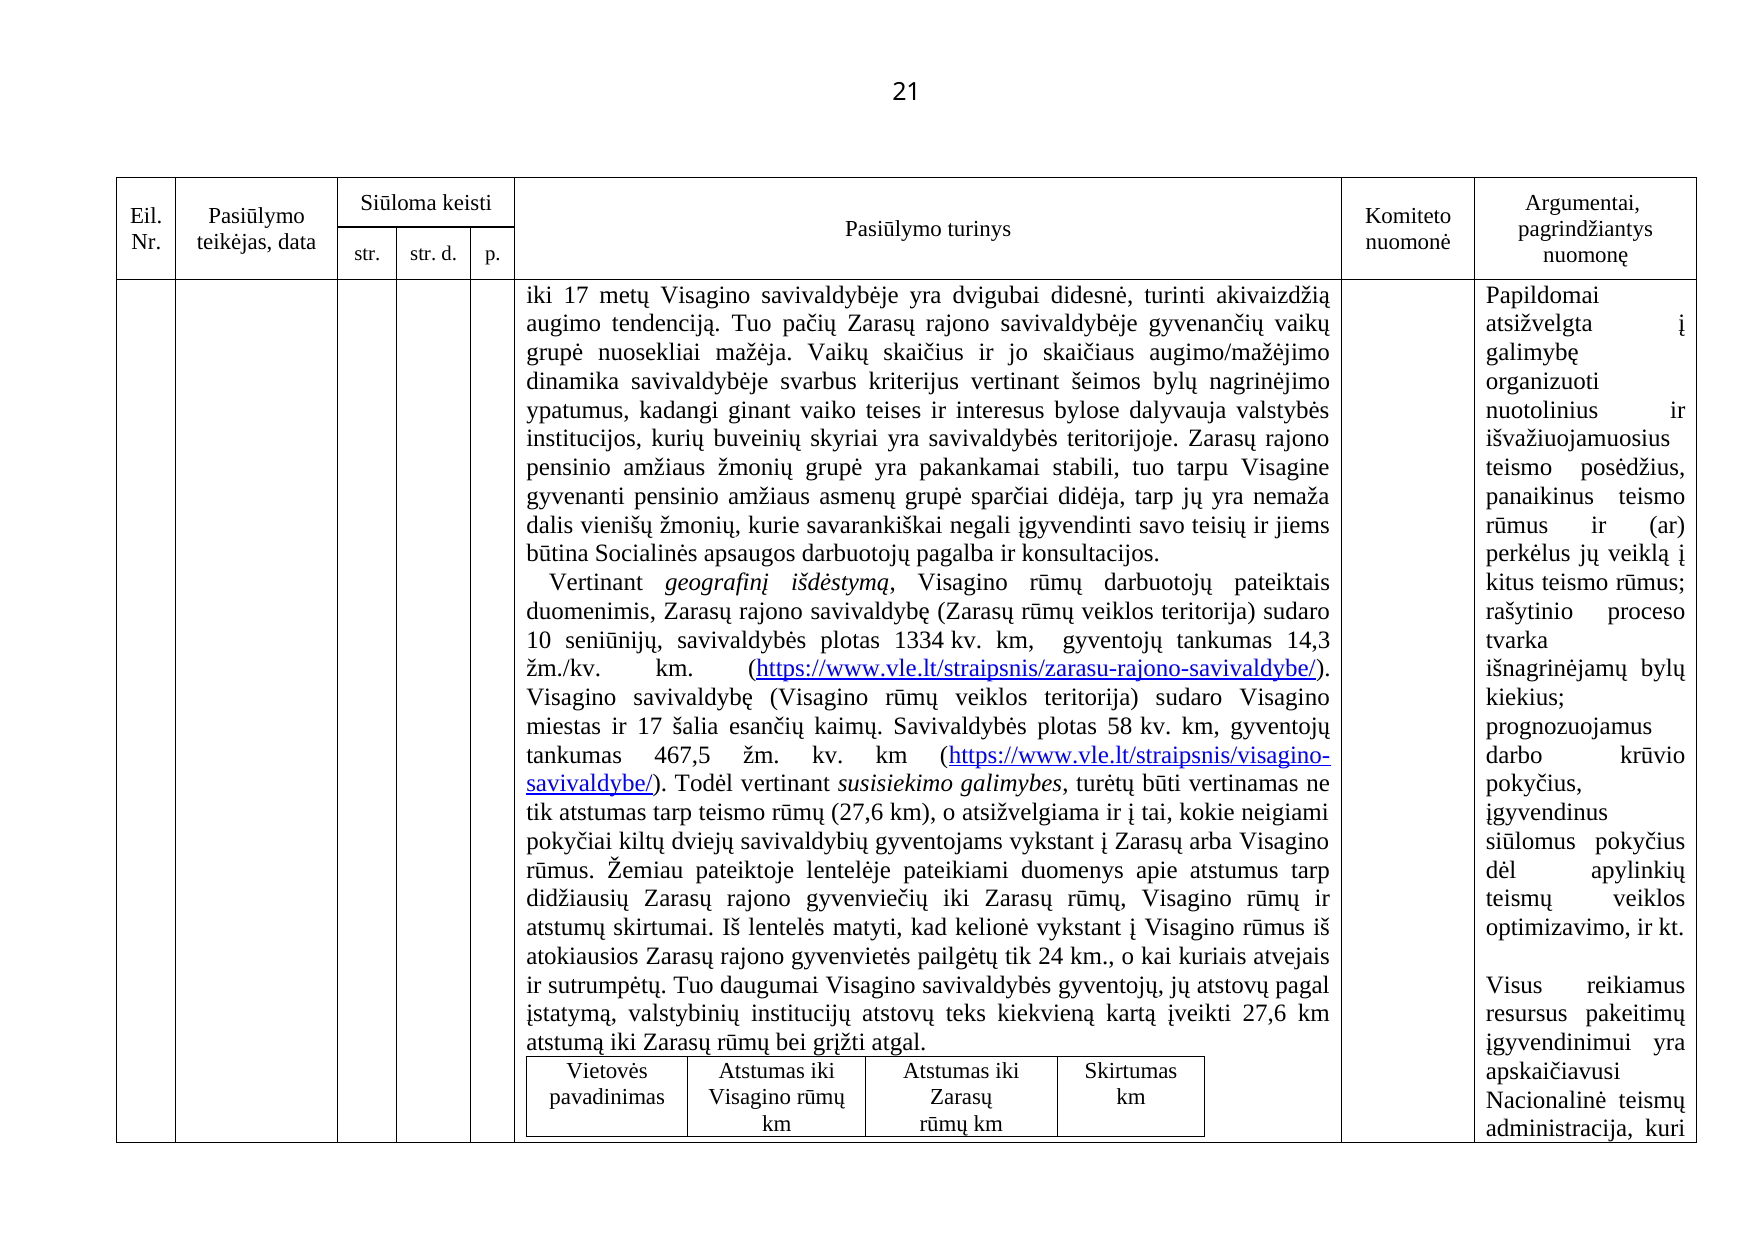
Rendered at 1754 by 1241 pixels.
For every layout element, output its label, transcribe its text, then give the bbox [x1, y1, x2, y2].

table_header Vietovės pavadinimas [527, 1057, 687, 1136]
table_header Komiteto nuomonė [1342, 178, 1474, 279]
table_header Pasiūlymo turinys [515, 178, 1341, 279]
table_cell str. d. [397, 228, 470, 279]
table_cell [176, 280, 337, 1142]
table_header Skirtumas km [1058, 1057, 1204, 1136]
table_cell [471, 280, 514, 1142]
table_cell [338, 280, 396, 1142]
table_cell Lietuvos Respublikos teisėjų asociacijos valdyba, susipažinusi su teisės aktų projektais Nr. XIVP-2822 - XIVP-2827, įvertinusi asociacijos narių pateiktas pastabas, Utenos apylinkės teismo Visagino rūmų darbuotojų 2023 m. gegužės 4 d. rašte, Vilniaus regiono apylinkės teismo Ukmergės rūmų teisėjų 2023 m. birželio 8 d. rašte ir Plungės apylinkės teismo Plungės rūmų teisėjų 2023 m. birželio 14 d. rašte pateiktus duomenis ir argumentus, siūlo svarstant teisės aktų projektus, be kita ko, atkreipti dėmesį į šiuos klausimus: Dėl siūlymo reorganizuoti Plungės apylinkės teismą išdalijimo būdu, šio teismo teises ir pareigas išdalijant Klaipėdos apylinkės teismui ir Telšių apylinkės teismui (XIVP-2822 – XIVP-2825): Dėl siūlymo reorganizuoti vieną iš dvylikos šiuo metu veikiančių apylinkių teismų esmės: Lietuvos Respublikos valstybės kontrolės 2020 m. birželio 22 d. valstybinio audito ataskaitoje „Teismų sistema“ nustatė, kad Lietuva neturi teismų sistemos tobulinimo vizijos. Teisėjų tarybos 2022 m. gruodžio 19 d. nutarimu patvirtinta Lietuvos teismų 2023-2033 m. vystymosi vizija (žr. www.teismai.lt/data/public/uploads/2022/12/vizija-pilna-versija.pdf), kurioje, be kita ko, numatyta priemonė – „Racionalaus ir efektyvaus teismų sistemos valdymo modelio (teismų tinklo) sukūrimas“ ir šios priemonės siektini rezultatai: 1) patvirtintas peržiūrėtas teismų tinklo modelis, atitinkantis finansavimą ir visuomenės lūkesčius; 2) sukurtas modelis (reformos projektas), apibrėžiantis bendro teisėjų etatų skaičiaus, besispecializuojančių teisėjų skaičiaus, teismų žemėlapio ir teismų struktūrų nustatymo kriterijus; 3) modelis aprobuotas teismų sistemos viduje ir pristatytas visuomenei; <...>. Ar siūlymas reorganizuoti vieną iš dvylikos šiuo metu veikiančių apylinkių teismų yra vienetinis veiksmas, kurį įgyvendinus (kartu su kitais projektuose numatytais siūlymais) finansavimą ir visuomenės lūkesčius atitinkantis teismų tinklo modelis bus laikomas sukurtu ir teisės aktų projektų aiškinamajame rašte nurodyti apylinkių teismų optimizavimo tikslai bus laikomi visiškai pasiektais, ar tai yra tik viena iš platesnės apimties teismų tinklo modelio kūrimo dalių (stadijų)? ar vieno iš dvylikos šiuo metu veikiančių apylinkių teismų reorganizavimas yra būtina ir proporcinga (kaštų ir naudos aspektu) priemonė aiškinamajame rašte išdėstytiems teisės aktų projektų tikslams (didinti lėšų, skiriamų teismams išlaikyti, panaudojimo efektyvumą, optimizuoti, balansuoti apylinkių teismų, teismų rūmų, jų teisėjų darbo krūvį, didinti teisėjų specializacijos galimybes ir kt.) pasiekti? Ar šių tikslų neįmanoma pasiekti kitais būdais (pvz., tik panaikinant atitinkamus teismų rūmus, kurių veikla nėra efektyvi, atsisakant dalies teismų rūmų infrastruktūros ir kt.)? ar aiškinamajame rašte nurodyti galimybių optimizuoti teismus kriterijai (teismo geografinis išsidėstymas, gyventojų skaičius, bylų srautai ir darbo krūvis, teismo sudėtis ir žmogiškieji ištekliai, teismo infrastruktūra ir jos išlaikymas ir kt.) yra tinkami (pakankami) sprendžiant tiek dėl konkretaus teismo reorganizavimo, tiek dėl galutinio siektino teismų tinklo modelio sukūrimo? Pavyzdžiui, ar į kriterijų sąrašą nuturėtų būti įtraukti tokie kriterijai kaip kitų teisėsaugos institucijų (prokuratūros, policijos) teritorinis pasiskirstymas, atitinkamo miesto (rajono) gyventojų ir verslo subjektų į valstybės biudžetą sumokamų mokesčių dydis, savivaldybių gerovės indeksas, sveikos demografijos komponentas ir kt.? Dėl siūlymo reorganizuoti būtent Plungės apylinkės teismą pagrįstumo: ar siūlymas atitinka aiškinamajame rašte išdėstytus teisės aktų projektų tikslus ir galimybių optimizuoti teismus kriterijus? Pirma, Plungės apylinkės teismo veiklos teritorijoje gyvena net didesnis gyventojų skaičius nei Telšių apylinkės teismo veiklos teritorijoje. Antra, iš aiškinamojo rašto matyti, kad 2021 m. mažesnis darbo krūvis nei Plungės apylinkės teisme buvo Utenos, Alytaus, Tauragės apylinkės teismuose. Pagal šių metų duomenis (2023 m. birželio 12 d.), Plungės apylinkės teisme išnagrinėtos 216 baudžiamosios bylos, 3273 civilinės bylos, kai per tą patį laikotarpį Telšių apylinkės teisme atitinkamai 222 ir 3055 bylos. 2022 m. lapkričio mėn. duomenimis Plungės apylinkės teisme bylų srautai (skaičius), priešingai nei kituose teismuose, padidėjo net 20,5 procento. Trečia, projektais nemažai visuomenės daliai būtų apsunkinamas teismo paslaugų prieinamumas, nes, pvz., Plungės m. gyventojams atstumai tarp teismų padidėja: jeigu byla nagrinėjama Klaipėdos apygardos teisme, proceso dalyviui vykstant iš Plungės m. į Klaipėdos m. tenka įveikti 56 km atstumą, o nagrinėjant bylą Šiaulių apygardos teisme atstumas nuo Plungės m. iki Šiaulių m. būtų 98,3 km. Ketvirta, Plungės apylinkės teisme dirba 17 teisėjų, todėl apjungus Plungės apylinkės teismo veikiančių rūmų veiklos teritorijas ir bylas skirstant bendrai visiems rūmų teisėjams, nebūtų jokių kliūčių teisėjų specializacijai. Dėl siūlymo ta apimtimi, kuria Plungės apylinkės teismo teisės ir pareigos, susijusios su Plungės apylinkės teismo Plungės rūmais ir Plungės apylinkės teismo Skuodo rūmais, pereitų ne Klaipėdos, o Telšių apylinkės teismui: ar nurodytas siūlymas atitinka teismo paslaugų prieinamumo tikslą, nes, pvz., Plungės m. gyventojams atstumai tarp teismų padidėja: jeigu byla nagrinėjama Klaipėdos apygardos teisme, proceso dalyviui vykstant iš Plungės m. į Klaipėdos m. tenka įveikti 56 km atstumą, o nagrinėjant bylą Šiaulių apygardos teisme atstumas nuo Plungės m. iki Šiaulių m. būtų 98,3 km. ar nurodytas siūlymas nesukels sunkumų dėl darbo organizavimo, atsižvelgiant į tai, kad teismų ir prokuratūros, policijos bei probacijos tarnybų veiklos teritorijos nebesutaptų? Dėl siūlymo sujungti Utenos apylinkės teismo Molėtų rūmų ir Vilniaus regiono apylinkės teismo Ukmergės rūmus, numatant Utenos apylinkės teismo Ukmergės rūmus (XIVP-2824): ar nurodytas siūlymas atitinka aiškinamajame rašte išdėstytus teisės aktų projektų tikslus ir galimybių optimizuoti teismus kriterijus ir ar šių tikslų bei kriterijų labiau neatitiktų alternatyvūs variantai (Širvintų rūmų prijungimas prie Ukmergės rūmų, Ukmergės rūmus paliekant Vilniaus regiono apylinkės teismo struktūroje, o Molėtų rūmus prijungiant prie Utenos rūmų)? Pavyzdžiui, Vilniaus regiono apylinkės teismo Ukmergės rūmų teisėjų pateiktais duomenimis, trumpiausias atstumas tarp Ukmergės rūmų ir Utenos rūmų yra 64,8 km , nesant eismo kelionės laikas yra 54 min. Kelias eina per kelias gyvenvietes, kur mažinamas greitis. Atstumas tarp Ukmergės rūmų ir Vilniaus rajono rūmų yra 66,8 km, nesant eismo kelionės laikas 43 min., kelias eina automagistrale A2, greitis yra pastovus, kelias prižiūrimas visą parą visais metų laikais. Per dieną iš Ukmergės į Vilnių būna apie 15 tiesioginių autobusų, Vilniaus r. rūmai yra prie įvažiavimo į Vilnių ir visi tarpmiestiniai autobusai pravažiuoja pro Vilniaus r. rūmus. Iš Ukmergės į Uteną per dieną yra apie 8 tiesioginiai autobusai ir 2 variantai su persėdimu. Taigi, atstumas tarp Ukmergės rūmų ir Utenos rūmų bei tarp Ukmergės rūmų ir Vilniaus r. rūmų yra beveik panašus (skirtumas yra 2 km), tačiau kelionės laikas trumpesnis ir susisiekimo infrastruktūra yra geresnė būtent tarp Ukmergės rūmų ir Vilniaus r. rūmų. Atstumas tarp Ukmergės rūmų ir Molėtų rūmų yra 45,7 km, nesant eismo kelionės laikas yra 37 min., kelias eina per kelias gyvenvietes, tarpais per miškingą teritoriją. Atstumas tarp Ukmergės rūmų ir Širvintų rūmų yra 30,1 km, nesant eismo kelionės laikas yra 25 min., kelias eina automagistrale A2 ir nuvažiavimo nuo automagistralės iki Širvintų m. keliu (apie 4 km). Susisiekimas autobusais: iš Ukmergės į Molėtus tiesioginio autobuso nėra, su persėdimu kelionės trukmė nuo 3 val. 30 min iki 2 val. Iš Ukmergės į Širvintas yra tiesioginis autobusas (į abi puses), kelionės trukmė yra 30 min., su persėdimu nuo 3 val. iki 2 val. Nuo Ukmergės iki Širvintų rūmų yra trumpesnis atstumas, mažesnis kelionės laikas, geresnė ir patogesnė susisiekimo infrastruktūra; nuo Ukmergės rūmų iki Vilniaus rajono rūmų (centrinių rūmų) yra 2 km ilgesnis atstumas, tačiau 11 min trumpesnis kelionės laikas ir daug geresnė, labiau išvystyta ir patogesnė susisiekimo infrastruktūra. Atstumas nuo Molėtų rūmų iki Utenos rūmų yra 34,5 km, t. y. 11,2 km mažesnis nei iki Ukmergės rūmų, kelionės laikas 27 min., t. y. 10 min. greitesnis nei iki Ukmergės rūmų, susisiekimais autobusais daug geresnis – yra 10 tiesioginių autobusų, kelionės laikas 35 min. (į Ukmergę tiesioginių autobusų nėra, o su persėdimais vidutinis laikas apie 2 val. 30 min.). Be to, Ukmergės rūmuose yra 6 teisėjų etatai, šiuo metu visi 6 yra užimti. Širvintų rūmuose yra 3 teisėjų etatai, dirba 2 teisėjai. Taigi, net ir su realiai šiuo metu dirbančiais teisėjais (5 Ukmergės rūmuose ir 2 Širvintų rūmuose) sujungus Ukmergės ir Širvintų rūmus, būtų 7 realiai šiuo metu dirbantys teisėjai ir būtų galimybė specializuotis (pavyzdžiui, 3 baudžiamąsias bylas nagrinėjantys teisėjai ir 4 civilines bylas nagrinėjantys teisėjai). Utenos rūmuose šiuo metu yra 7 teisėjai, prie jų prijungus dar 2 Molėtų rūmų teisėjus, teisėjai galėtų specializuotis. ar nurodytas siūlymas nesukels sunkumų dėl darbo organizavimo, atsižvelgiant į prokuratūros, policijos, probacijos tarnybų veiklos teritorijas? Dėl siūlymo sujungti Utenos apylinkės teismo Visagino rūmus ir Zarasų rūmus, įstatyme numatant Utenos apylinkės teismo Zarasų rūmus (XIVP-2824): ar nurodytas siūlymas atitinka aiškinamajame rašte nurodytus teisės aktų projektų tikslus ir galimybių optimizuoti teismus kriterijus? Pavyzdžiui, Utenos apylinkės teismo Visagino rūmų darbuotojų pateiktais duomenimis, bendras Visagino savivaldybės gyventojų skaičius 25 proc. didesnis nei Zarasų savivaldybėje. Lyginant demografinių pokyčių dinamiką pagal amžiaus grupes matyti, kad vaikų demografinė grupė iki 6 metų ir nuo 7 iki 17 metų Visagino savivaldybėje yra dvigubai didesnė, turinti akivaizdžią augimo tendenciją. Tuo pačių Zarasų rajono savivaldybėje gyvenančių vaikų grupė nuosekliai mažėja. Vaikų skaičius ir jo skaičiaus augimo/mažėjimo dinamika savivaldybėje svarbus kriterijus vertinant šeimos bylų nagrinėjimo ypatumus, kadangi ginant vaiko teises ir interesus bylose dalyvauja valstybės institucijos, kurių buveinių skyriai yra savivaldybės teritorijoje. Zarasų rajono pensinio amžiaus žmonių grupė yra pakankamai stabili, tuo tarpu Visagine gyvenanti pensinio amžiaus asmenų grupė sparčiai didėja, tarp jų yra nemaža dalis vienišų žmonių, kurie savarankiškai negali įgyvendinti savo teisių ir jiems būtina Socialinės apsaugos darbuotojų pagalba ir konsultacijos. Vertinant geografinį išdėstymą, Visagino rūmų darbuotojų pateiktais duomenimis, Zarasų rajono savivaldybę (Zarasų rūmų veiklos teritorija) sudaro 10 seniūnijų, savivaldybės plotas 1334 kv. km, gyventojų tankumas 14,3 žm./kv. km. (https://www.vle.lt/straipsnis/zarasu-rajono-savivaldybe/). Visagino savivaldybę (Visagino rūmų veiklos teritorija) sudaro Visagino miestas ir 17 šalia esančių kaimų. Savivaldybės plotas 58 kv. km, gyventojų tankumas 467,5 žm. kv. km (https://www.vle.lt/straipsnis/visagino-savivaldybe/). Todėl vertinant susisiekimo galimybes, turėtų būti vertinamas ne tik atstumas tarp teismo rūmų (27,6 km), o atsižvelgiama ir į tai, kokie neigiami pokyčiai kiltų dviejų savivaldybių gyventojams vykstant į Zarasų arba Visagino rūmus. Žemiau pateiktoje lentelėje pateikiami duomenys apie atstumus tarp didžiausių Zarasų rajono gyvenviečių iki Zarasų rūmų, Visagino rūmų ir atstumų skirtumai. Iš lentelės matyti, kad kelionė vykstant į Visagino rūmus iš atokiausios Zarasų rajono gyvenvietės pailgėtų tik 24 km., o kai kuriais atvejais ir sutrumpėtų. Tuo daugumai Visagino savivaldybės gyventojų, jų atstovų pagal įstatymą, valstybinių institucijų atstovų teks kiekvieną kartą įveikti 27,6 km atstumą iki Zarasų rūmų bei grįžti atgal. Aiškinamajame rašte pateikti duomenys dėl bylų srautų Utenos apylinkės teisme nuo 2019 iki 2022 m. lapkričio mėn. laikotarpiu. Visagino rūmų darbuotojų teigimu, būtina atsižvelgti į tai, kad, siekiant lyginti teisėjų darbo krūvius teisme, atsižvelgiant į gaunamų rūmuose bylų kiekį, dirbančių rūmuose teisėjų skaičių, bylos buvo perduodamos iš vienų rūmų kitiems pagal teismo pirmininko ar pirmininko pavaduotojų patvarkymus. Utenos apylinkės teismo vidaus apskaitos dokumentuose užfiksuota, kad laikotarpiu nuo 2020 m. iki 2022 m. Visagino rūmuose gautos elektroninės bylos buvo perduodamos nagrinėti kitiems teismo rūmams, t. y. nepateko į Visagino rūmuose gautų bylų apskaitą (srautą), o buvo apskaitytos kituose teismo rūmuose. Siekiant nustatyti faktinį bylų srauto sumažėjimą ar padidėjimą, būtina perduotas bylas apskaityti pagal bylos gavimo vietą, laikantis teismingumo taisyklių. Duomenys apie 2019-2022 metais perduotų bylų kiekį iš Visagino rūmų. Palyginimui pateikiami duomenys apie 2019-2022 metais perduotų/gautų bylų kiekį Zarasų rūmuose. Visagino rūmų darbuotojų duomenimis, vertinant tai, kad 2022 m. Zarasų rūmuose gautų bylų srautas padidėjo virš 60 proc. reikia įvertinti tai, kad, sprendžiant Vilniaus miesto apylinkės teismo didelio darbo krūvio problemą nuo 2022 m. gegužės 1 d. bylos pagal pareiškimus dėl teismo įsakymo išdavimo, kurie paduodami elektroninių ryšių priemonėmis, paskirstomos kitų teismų teisėjams, siekiant užtikrinti tolygų apylinkių teismų darbo krūvį, susijusį su gaunamomis bylomis. Bylos dėl teismo įsakymo išdavimo skirstomos teismų rūmams automatizuotu būdu, atsižvelgiant į rūmuose dirbančių teisėjų darbo krūvį. Kadangi teismo Visagino rūmuose dirba tik du teisėjai, o du teisėjų etatai yra neužimti, dirbančių teisėjų darbo krūvis ženkliai viršija Lietuvos teisėjų darbo krūvio vidurkį, faktiškai pareiškimai dėl teismo įsakymų išdavimo skirstomi ne pagal teritorijas, o tarp faktiškai dirbančių teisėjų, todėl nuo 2022 m. gegužės 1 d. iki metų pabaigos Visagino rūmuose buvo gauta tik 607 bylos dėl teismo įsakymo išdavimo, Zarasų rūmuose – 841 byla. ar nurodytas siūlymas nesukels sunkumų dėl darbo organizavimo, atsižvelgiant į prokuratūros veiklos teritorijas, atsižvelgiant į tai, kad vykdant Lietuvos prokuratūros reformą, Utenos apskrities prokuratūros Zarasų skyriaus veikla perkelta į Visaginą? Dėl teisės aktų projektų tikslo „sudaryti galimybes atlikti procesinius veiksmus kuo arčiau asmens gyvenamosios vietos“: ar galimybės atlikti procesinius veiksmus kuo arčiau asmens gyvenamosios vietos užtikrinimas išties laikytinas valstybės prioritetiniu tikslu kitų valstybės funkcijų (pvz., švietimo, sveikatos priežiūros) kontekste? ar šio tikslo įgyvendinimui reikalingos priemonės (teisėjo ir posėdžio sekretoriaus(-ės) pareiga vykti nagrinėti bylų į kitus teismo rūmus (infrastruktūrą) yra pagrįstos teismų sistemos turimais ir/ar teismų sistemai planuojamais skirti resursais: žmogiškaisiais, pvz., teisėjų pasirengimas asmeniškai vairuoti transporto priemonę, vairuotojų etatų skaičius teismuose? materialiaisiais, pvz., teismų valdomų transporto priemonių skaičius, galimybė kompensuoti teisėjui gyvenamosios patalpos nuomos išlaidas jo darbo kitame rajone metu, apdrausti visas transporto priemones, kuriomis teisėjai vyksta į kitą vietovę, ne tik privalomuoju civilinės atsakomybės, bet ir kasko draudimu? Dėl aiškinamajame rašte nurodyto teiginio, kad optimizuojant apylinkių teismų tinklą, įvertinus šiuo metu laisvų ir atsilaisvinančių teisėjų vietų skaičių, pradėtas vykdyti atrankas į tam tikrus teismus, teisėjų skaičių numatoma sumažinti 10 proc., t. y. 49 etatais. 2020 m. Valstybės kontrolė (valstybinio audito ataskaita „Teisingumo sistema“) nustatė, kad Lietuvos teismų sistemoje nėra rodikliais įvertintas teisėjų poreikis, nėra nustatytas optimalus teismo (teisėjo) darbo krūvis. Iki šiol nėra nustatyta, kokiu normaliu krūviu turi dirbti teisėjas. Todėl kyla klausimas, kokiais kriterijais remiantis šiuo metu numatoma sumažinti teisėjų skaičių ir būtent tokiu skaičiumi. [515, 280, 1341, 1142]
table_cell Papildomai atsižvelgta į galimybę organizuoti nuotolinius ir išvažiuojamuosius teismo posėdžius, panaikinus teismo rūmus ir (ar) perkėlus jų veiklą į kitus teismo rūmus; rašytinio proceso tvarka išnagrinėjamų bylų kiekius; prognozuojamus darbo krūvio pokyčius, įgyvendinus siūlomus pokyčius dėl apylinkių teismų veiklos optimizavimo, ir kt. Visus reikiamus resursus pakeitimų įgyvendinimui yra apskaičiavusi Nacionalinė teismų administracija, kuri [1475, 280, 1696, 1142]
table_cell [1342, 280, 1474, 1142]
table_cell str. [338, 228, 396, 279]
table_header Atstumas iki Zarasų rūmų km [866, 1057, 1057, 1136]
table_header Siūloma keisti [338, 178, 514, 226]
table_header Eil. Nr. [117, 178, 175, 279]
table_cell [117, 280, 175, 1142]
table_cell p. [471, 228, 514, 279]
table_header Pasiūlymo teikėjas, data [176, 178, 337, 279]
table_cell [397, 280, 470, 1142]
table_header Atstumas iki Visagino rūmų km [688, 1057, 865, 1136]
table_header Argumentai, pagrindžiantys nuomonę [1475, 178, 1696, 279]
